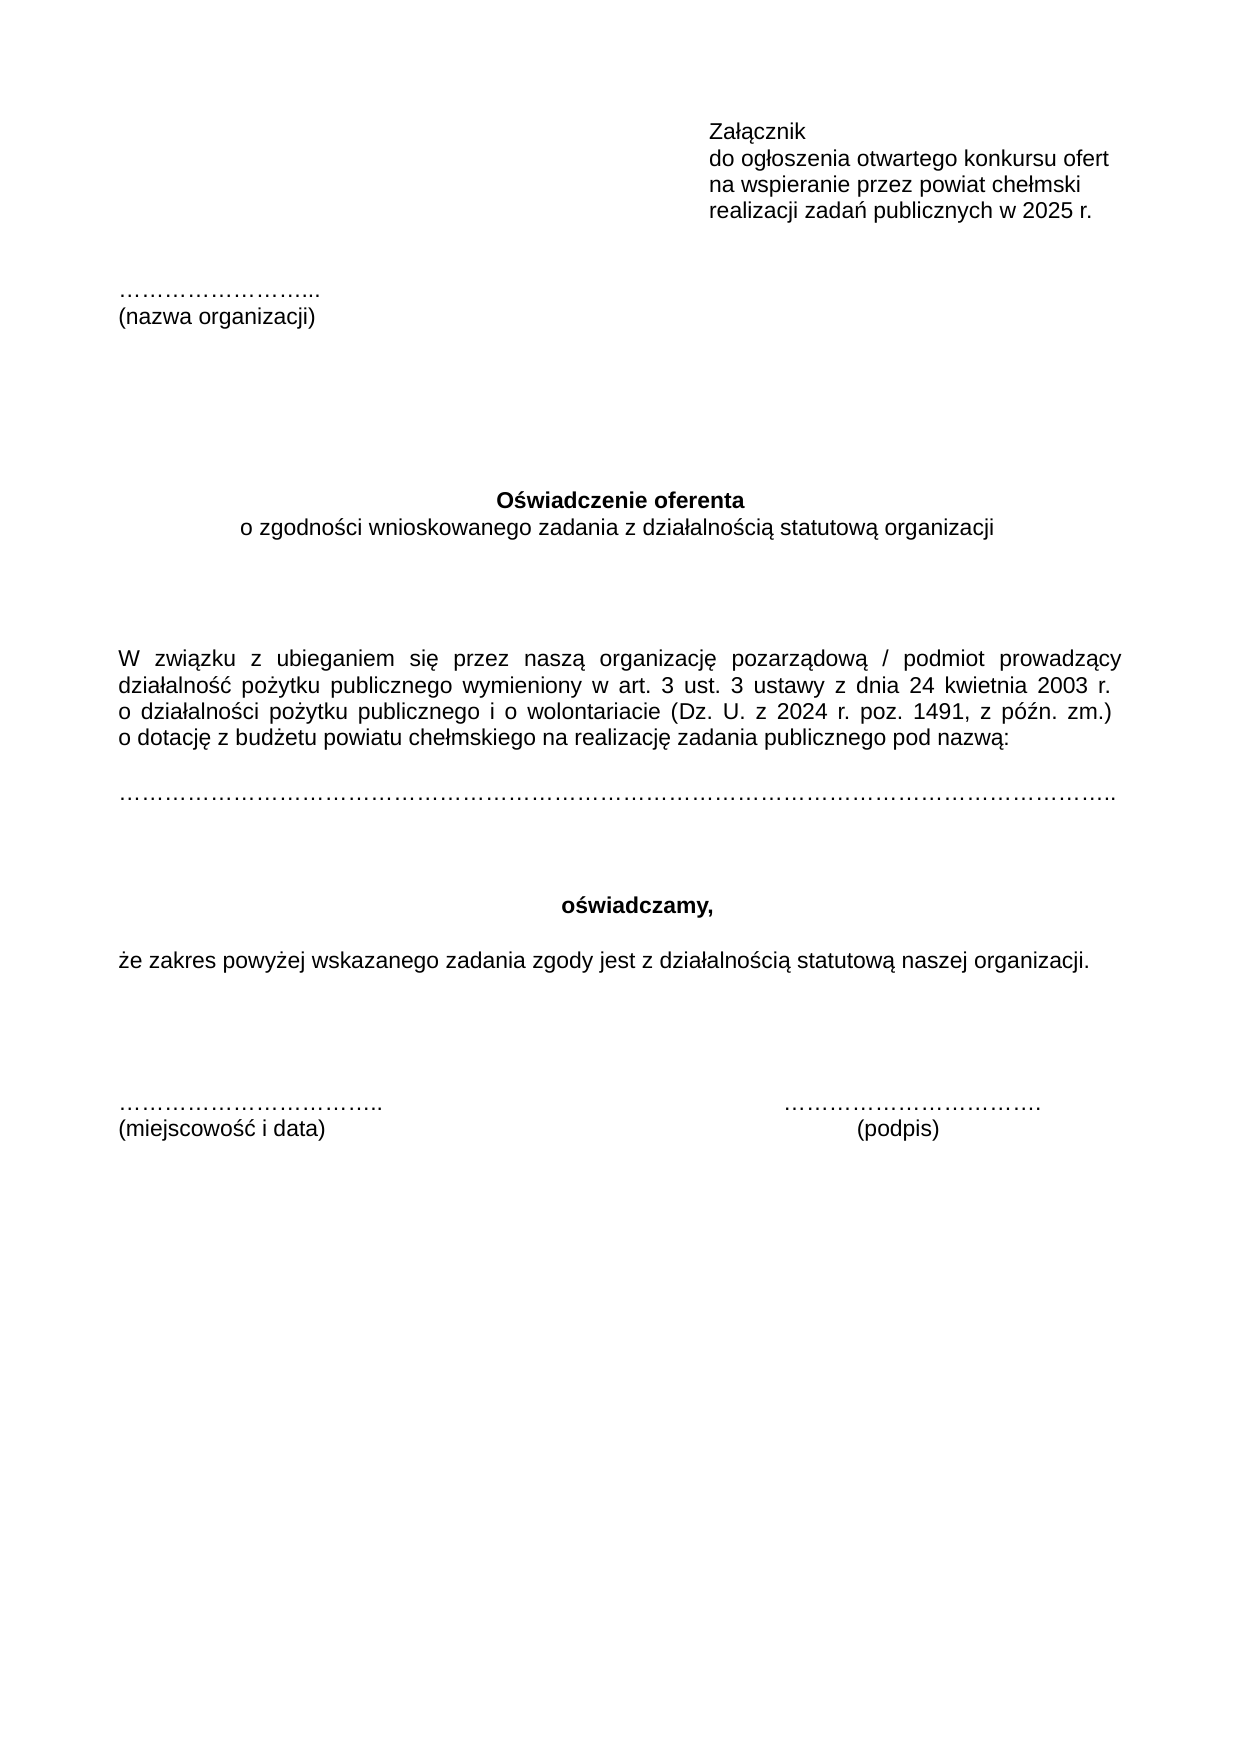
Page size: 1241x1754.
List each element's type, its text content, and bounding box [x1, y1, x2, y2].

text oświadczamy, [118, 892, 1122, 918]
text ……………………... [118, 276, 1122, 303]
text że zakres powyżej wskazanego zadania zgody jest z działalnością statutową naszej organizacji. [118, 947, 1122, 973]
text …………………………….. ……………………………. [118, 1088, 1122, 1115]
text ………………………………………………………………………………………………………………….. [118, 779, 1122, 806]
text W związku z ubieganiem się przez naszą organizację pozarządową / podmiot prowadzący działalność pożytku publicznego wymieniony w art. 3 ust. 3 ustawy z dnia 24 kwietnia 2003 r. o działalności pożytku publicznego i o wolontariacie (Dz. U. z 2024 r. poz. 1491, z późn. zm.) o dotację z budżetu powiatu chełmskiego na realizację zadania publicznego pod nazwą: [118, 645, 1122, 751]
text (miejscowość i data) (podpis) [118, 1115, 1122, 1141]
text do ogłoszenia otwartego konkursu ofert na wspieranie przez powiat chełmski realizacji zadań publicznych w 2025 r. [118, 144, 1122, 223]
text (nazwa organizacji) [118, 303, 1122, 329]
text o zgodności wnioskowanego zadania z działalnością statutową organizacji [118, 513, 1122, 540]
text Oświadczenie oferenta [118, 487, 1122, 513]
text Załącznik [118, 118, 1122, 144]
